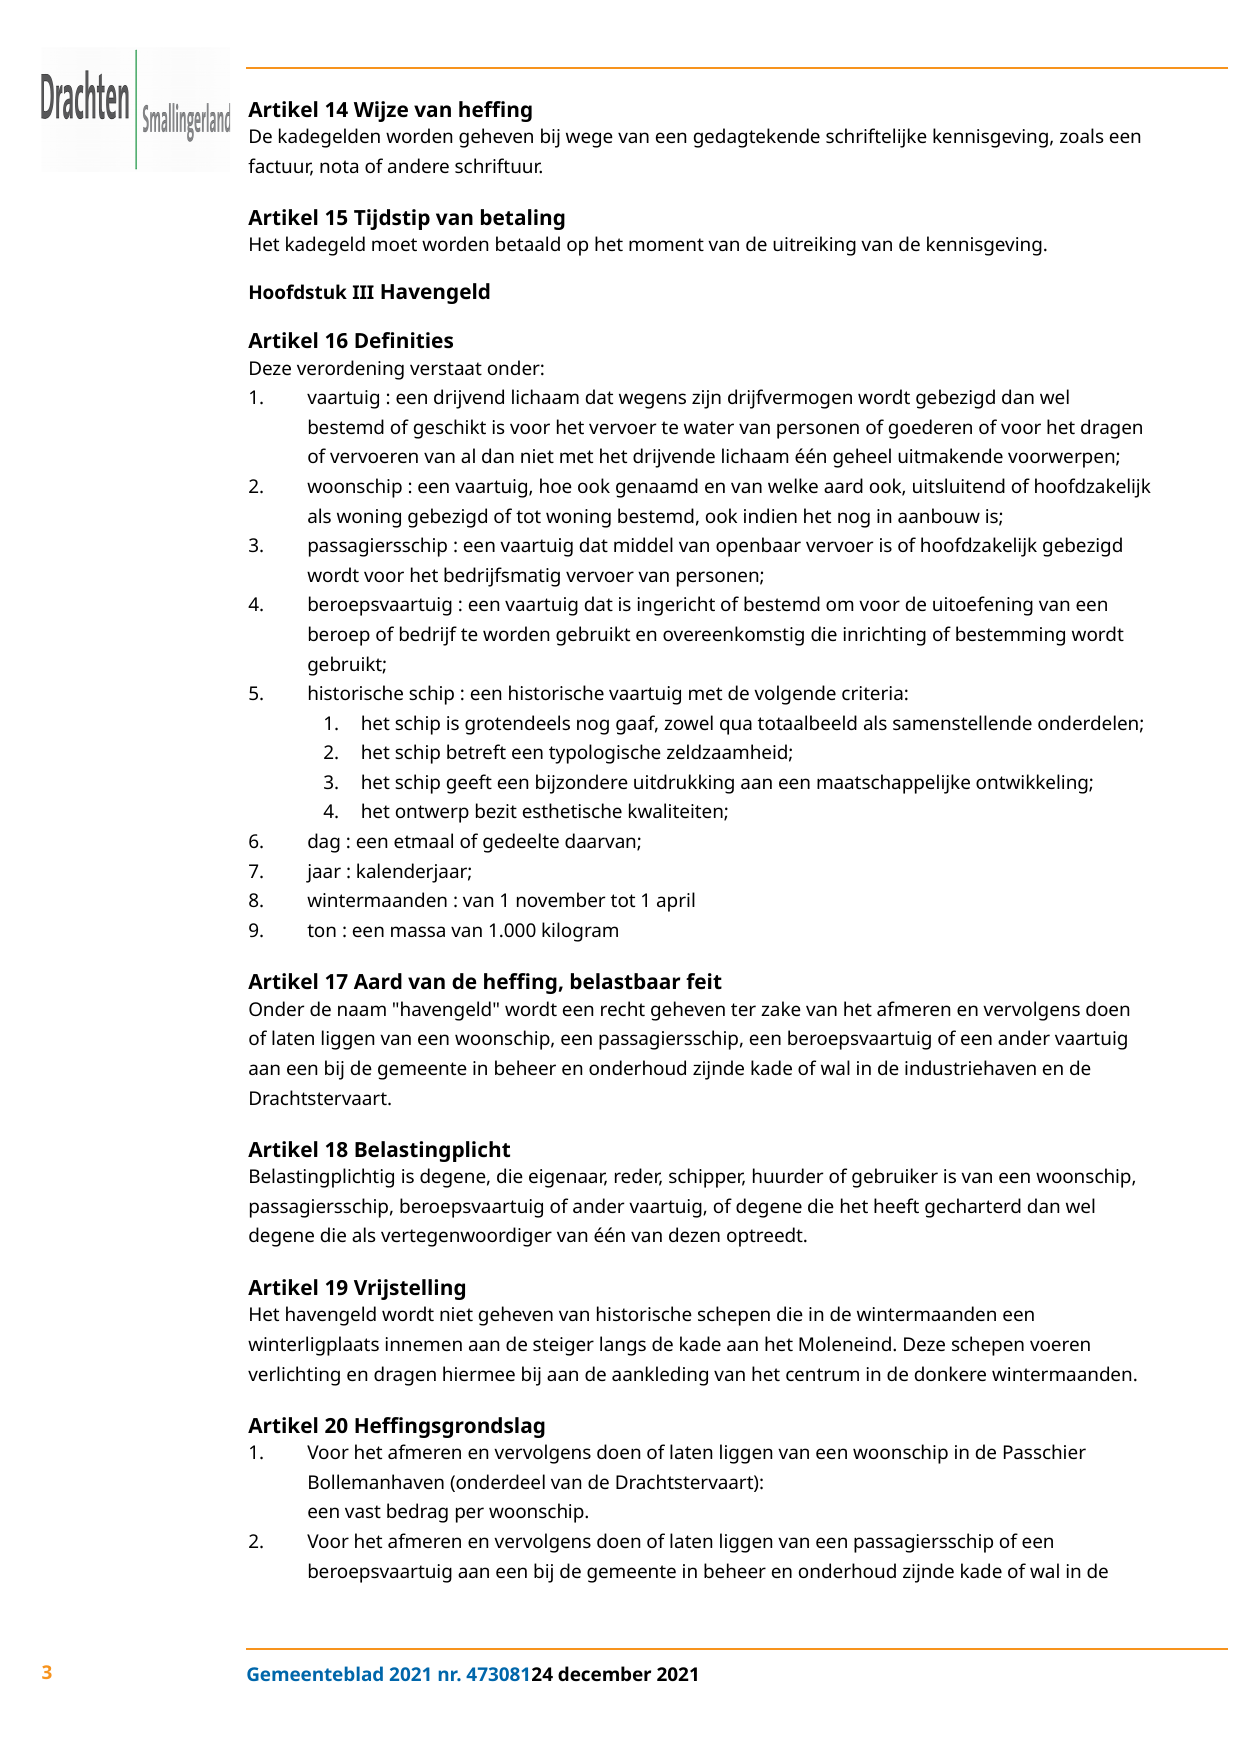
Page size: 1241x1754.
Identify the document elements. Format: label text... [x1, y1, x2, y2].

list beroepsvaartuig : een vaartuig dat is ingericht of bestemd om voor de uitoefening van een beroep of bedrijf te worden gebruikt en overeenkomstig die inrichting of bestemming wordt gebruikt; [248, 592, 1152, 677]
list vaartuig : een drijvend lichaam dat wegens zijn drijfvermogen wordt gebezigd dan wel bestemd of geschikt is voor het vervoer te water van personen of goederen of voor het dragen of vervoeren van al dan niet met het drijvende lichaam één geheel uitmakende voorwerpen; [248, 384, 1152, 469]
list het schip betreft een typologische zeldzaamheid; [323, 739, 1152, 765]
text Artikel 14 Wijze van heffing [248, 95, 1152, 123]
list passagiersschip : een vaartuig dat middel van openbaar vervoer is of hoofdzakelijk gebezigd wordt voor het bedrijfsmatig vervoer van personen; [248, 532, 1152, 588]
list woonschip : een vaartuig, hoe ook genaamd en van welke aard ook, uitsluitend of hoofdzakelijk als woning gebezigd of tot woning bestemd, ook indien het nog in aanbouw is; [248, 473, 1152, 529]
text Artikel 19 Vrijstelling [248, 1273, 1152, 1302]
text De kadegelden worden geheven bij wege van een gedagtekende schriftelijke kennisgeving, zoals een factuur, nota of andere schriftuur. [248, 123, 1152, 178]
list ton : een massa van 1.000 kilogram [248, 917, 1152, 943]
list Voor het afmeren en vervolgens doen of laten liggen van een passagiersschip of een beroepsvaartuig aan een bij de gemeente in beheer en onderhoud zijnde kade of wal in de [248, 1528, 1152, 1584]
text Artikel 17 Aard van de heffing, belastbaar feit [248, 967, 1152, 996]
list historische schip : een historische vaartuig met de volgende criteria: [248, 680, 1152, 706]
text Artikel 20 Heffingsgrondslag [248, 1411, 1152, 1439]
text Artikel 16 Definities [248, 327, 1152, 355]
list het schip is grotendeels nog gaaf, zowel qua totaalbeeld als samenstellende onderdelen; [323, 710, 1152, 736]
list dag : een etmaal of gedeelte daarvan; [248, 828, 1152, 854]
list wintermaanden : van 1 november tot 1 april [248, 887, 1152, 913]
list Voor het afmeren en vervolgens doen of laten liggen van een woonschip in de Passchier Bollemanhaven (onderdeel van de Drachtstervaart): [248, 1439, 1152, 1495]
text Het havengeld wordt niet geheven van historische schepen die in de wintermaanden een winterligplaats innemen aan de steiger langs de kade aan het Moleneind. Deze schepen voeren verlichting en dragen hiermee bij aan de aankleding van het centrum in de donkere wintermaanden. [248, 1302, 1152, 1386]
text Hoofdstuk III Havengeld [248, 277, 1152, 306]
list jaar : kalenderjaar; [248, 858, 1152, 884]
text Het kadegeld moet worden betaald op het moment van de uitreiking van de kennisgeving. [248, 232, 1152, 257]
text Onder de naam "havengeld" wordt een recht geheven ter zake van het afmeren en vervolgens doen of laten liggen van een woonschip, een passagiersschip, een beroepsvaartuig of een ander vaartuig aan een bij de gemeente in beheer en onderhoud zijnde kade of wal in de industriehaven en de Drachtstervaart. [248, 996, 1152, 1110]
picture [41, 47, 231, 172]
text Artikel 18 Belastingplicht [248, 1135, 1152, 1163]
list een vast bedrag per woonschip. [248, 1499, 1152, 1524]
text Belastingplichtig is degene, die eigenaar, reder, schipper, huurder of gebruiker is van een woonschip, passagiersschip, beroepsvaartuig of ander vaartuig, of degene die het heeft gecharterd dan wel degene die als vertegenwoordiger van één van dezen optreedt. [248, 1163, 1152, 1248]
text Deze verordening verstaat onder: [248, 355, 1152, 381]
list het ontwerp bezit esthetische kwaliteiten; [323, 799, 1152, 824]
list het schip geeft een bijzondere uitdrukking aan een maatschappelijke ontwikkeling; [323, 769, 1152, 795]
text Artikel 15 Tijdstip van betaling [248, 203, 1152, 232]
